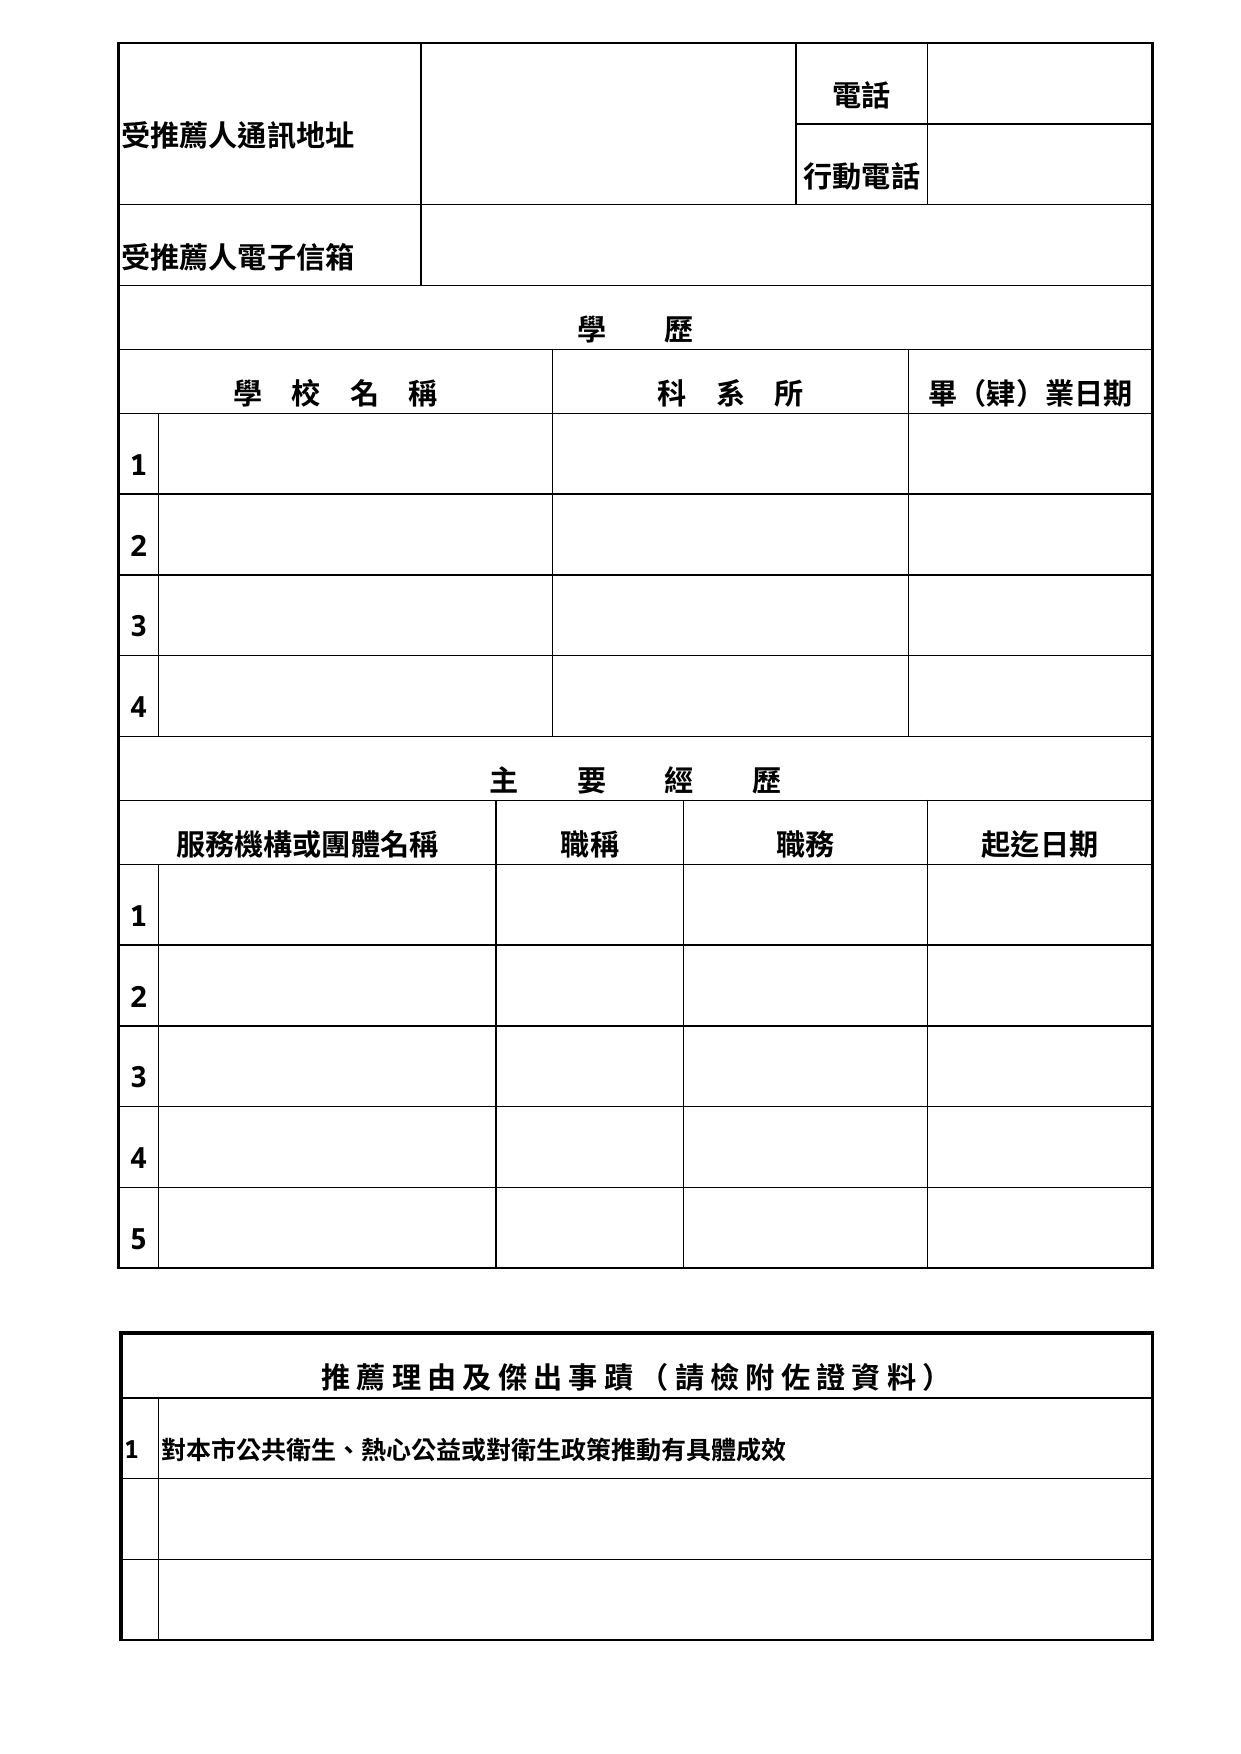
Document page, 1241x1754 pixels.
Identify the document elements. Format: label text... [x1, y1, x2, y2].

table_cell 畢（肄）業日期 [909, 350, 1151, 413]
table_cell 1 [120, 865, 158, 944]
table_cell 2 [120, 495, 158, 574]
table_cell [684, 865, 927, 944]
table_cell 電話 [797, 44, 927, 123]
table_cell [928, 1027, 1151, 1106]
table_cell [159, 656, 552, 736]
table_cell [928, 125, 1151, 204]
table_cell [159, 414, 552, 493]
table_cell [928, 946, 1151, 1025]
table_cell [497, 1188, 683, 1267]
table_cell 1 [120, 414, 158, 493]
table_cell 主 要 經 歷 [120, 737, 1151, 799]
table_cell [909, 656, 1151, 736]
table_cell 對本市公共衛生、熱心公益或對衛生政策推動有具體成效 [159, 1399, 1151, 1478]
table_cell 職務 [684, 801, 927, 864]
table_cell [422, 205, 471, 284]
table_cell 5 [120, 1188, 158, 1267]
table_cell [159, 495, 552, 574]
table_cell [928, 1107, 1151, 1187]
table_cell 3 [120, 1027, 158, 1106]
table_cell [497, 1107, 683, 1187]
table_cell [928, 865, 1151, 944]
table_header 推薦理由及傑出事蹟（請檢附佐證資料） [123, 1335, 1151, 1397]
table_cell [553, 414, 908, 493]
table_cell 受推薦人通訊地址 [120, 44, 420, 204]
table_cell [684, 1027, 927, 1106]
table_cell [159, 1188, 495, 1267]
table_cell [159, 1479, 1151, 1558]
table_cell [159, 865, 495, 944]
table_cell [553, 495, 908, 574]
table_cell [471, 205, 1151, 284]
table_cell [159, 576, 552, 655]
table_cell [123, 1479, 158, 1558]
table_cell 4 [120, 1107, 158, 1187]
table_cell [909, 576, 1151, 655]
table_cell [159, 946, 495, 1025]
table_cell 受推薦人電子信箱 [120, 205, 420, 284]
table_cell [159, 1107, 495, 1187]
table_cell 科 系 所 [553, 350, 908, 413]
table_cell [159, 1560, 1151, 1639]
table_cell 行動電話 [797, 125, 927, 204]
table_cell 1 [123, 1399, 158, 1478]
table_cell 4 [120, 656, 158, 736]
table_cell [684, 1107, 927, 1187]
table_cell [553, 576, 908, 655]
table_cell [553, 656, 908, 736]
table_cell 服務機構或團體名稱 [120, 801, 495, 864]
table_cell [909, 414, 1151, 493]
table_cell [159, 1027, 495, 1106]
table_cell 學 歷 [120, 286, 1151, 348]
table_cell 3 [120, 576, 158, 655]
table_cell 職稱 [497, 801, 683, 864]
table_cell [497, 865, 683, 944]
table_cell 起迄日期 [928, 801, 1151, 864]
table_cell [497, 946, 683, 1025]
table_cell [928, 44, 1151, 123]
table_cell [497, 1027, 683, 1106]
table_cell 學 校 名 稱 [120, 350, 552, 413]
table_cell 2 [120, 946, 158, 1025]
table_cell [123, 1560, 158, 1639]
table_cell [684, 1188, 927, 1267]
table_cell [928, 1188, 1151, 1267]
table_cell [909, 495, 1151, 574]
table_cell [684, 946, 927, 1025]
table_cell [422, 44, 795, 204]
